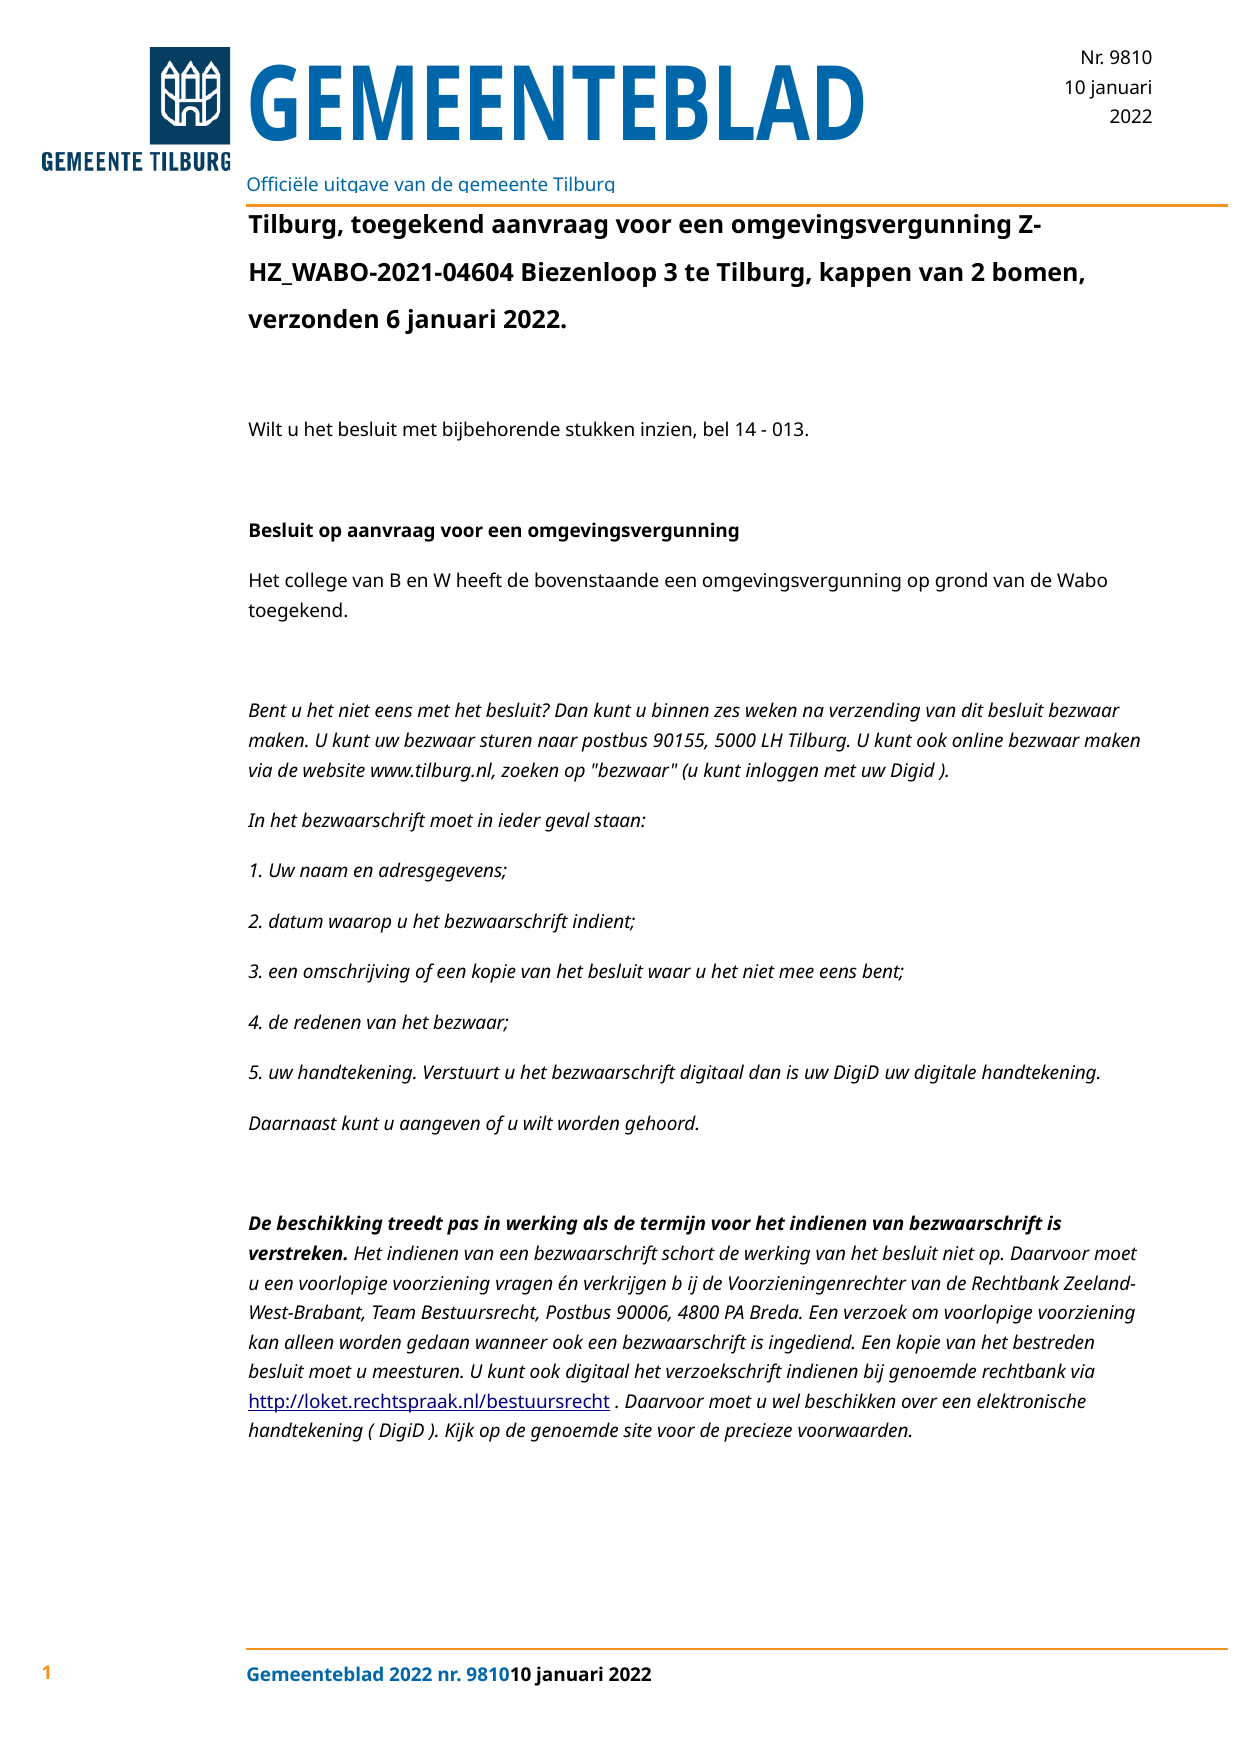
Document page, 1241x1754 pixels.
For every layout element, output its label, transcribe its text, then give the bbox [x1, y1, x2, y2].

text In het bezwaarschrift moet in ieder geval staan: [248, 807, 1152, 833]
picture [41, 47, 231, 172]
text Tilburg, toegekend aanvraag voor een omgevingsvergunning Z-HZ_WABO-2021-04604 Biezenloop 3 te Tilburg, kappen van 2 bomen, verzonden 6 januari 2022. [248, 207, 1152, 336]
text 4. de redenen van het bezwaar; [248, 1009, 1152, 1034]
text Wilt u het besluit met bijbehorende stukken inzien, bel 14 - 013. [248, 416, 1152, 442]
text 1. Uw naam en adresgegevens; [248, 858, 1152, 883]
text Bent u het niet eens met het besluit? Dan kunt u binnen zes weken na verzending van dit besluit bezwaar maken. U kunt uw bezwaar sturen naar postbus 90155, 5000 LH Tilburg. U kunt ook online bezwaar maken via de website www.tilburg.nl, zoeken op "bezwaar" (u kunt inloggen met uw Digid ). [248, 698, 1152, 782]
text Het college van B en W heeft de bovenstaande een omgevingsvergunning op grond van de Wabo toegekend. [248, 567, 1152, 622]
text 5. uw handtekening. Verstuurt u het bezwaarschrift digitaal dan is uw DigiD uw digitale handtekening. [248, 1059, 1152, 1085]
text 2. datum waarop u het bezwaarschrift indient; [248, 908, 1152, 934]
text De beschikking treedt pas in werking als de termijn voor het indienen van bezwaarschrift is verstreken. Het indienen van een bezwaarschrift schort de werking van het besluit niet op. Daarvoor moet u een voorlopige voorziening vragen én verkrijgen b ij de Voorzieningenrechter van de Rechtbank Zeeland-West-Brabant, Team Bestuursrecht, Postbus 90006, 4800 PA Breda. Een verzoek om voorlopige voorziening kan alleen worden gedaan wanneer ook een bezwaarschrift is ingediend. Een kopie van het bestreden besluit moet u meesturen. U kunt ook digitaal het verzoekschrift indienen bij genoemde rechtbank via http://loket.rechtspraak.nl/bestuursrecht . Daarvoor moet u wel beschikken over een elektronische handtekening ( DigiD ). Kijk op de genoemde site voor de precieze voorwaarden. [248, 1211, 1152, 1443]
text Daarnaast kunt u aangeven of u wilt worden gehoord. [248, 1110, 1152, 1135]
text Besluit op aanvraag voor een omgevingsvergunning [248, 517, 1152, 542]
text 3. een omschrijving of een kopie van het besluit waar u het niet mee eens bent; [248, 958, 1152, 984]
